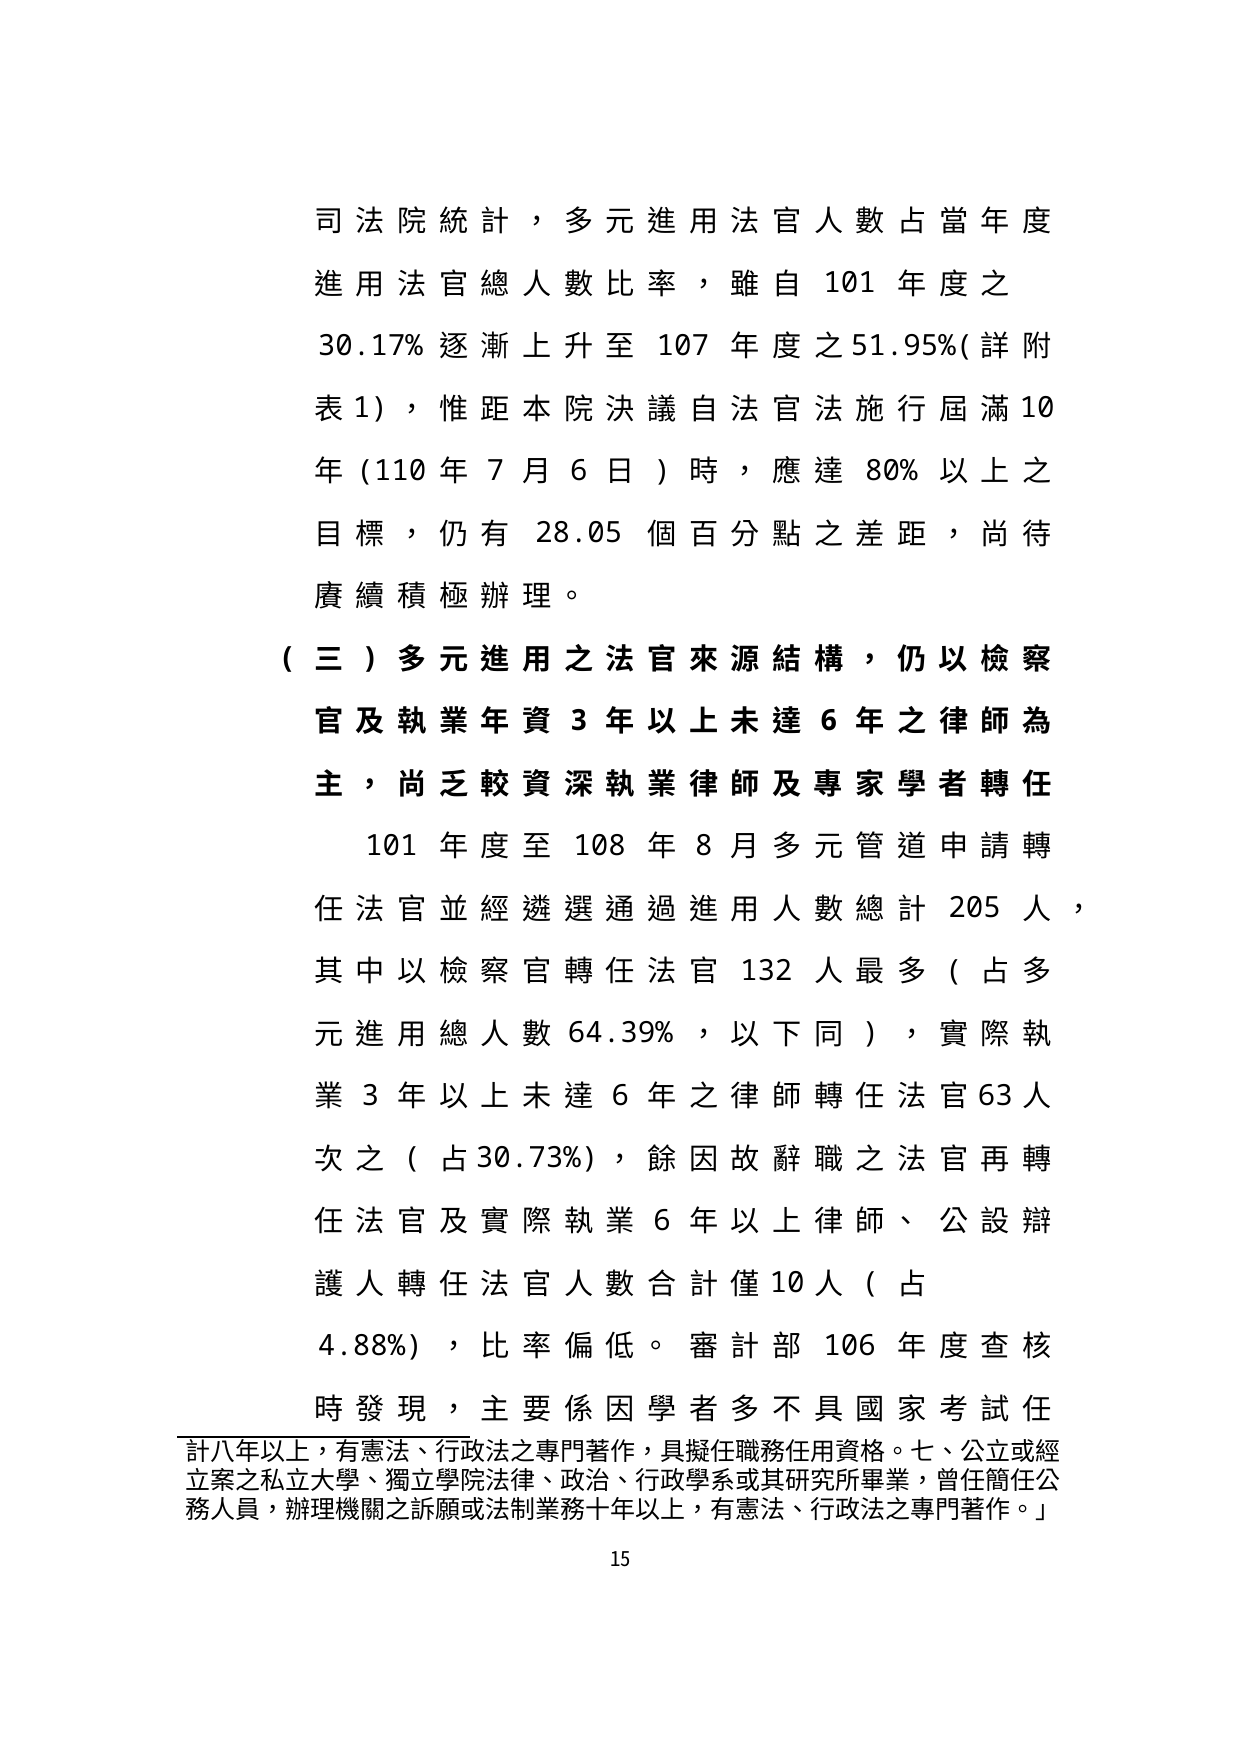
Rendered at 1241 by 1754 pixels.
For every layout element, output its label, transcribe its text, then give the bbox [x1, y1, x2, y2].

text 司法院現行辦理法官遴選作業，分為公開甄試（實際執業3年以上律師轉任）、自行申請【曾任法官、現（曾）任檢察官、實際執業6年以上律師或曾任公設辯護人6年以上轉任】及主動推薦等方式。據司法院統計，多元進用法官人數占當年度進用法官總人數比率，雖自101年度之30.17%逐漸上升至107年度之51.95%(詳附表1)，惟距本院決議自法官法施行屆滿10年(110年7月6日)時，應達80%以上之目標，仍有28.05個百分點之差距，尚待賡續積極辦理。 [271, 177, 1058, 615]
text (三)多元進用之法官來源結構，仍以檢察官及執業年資3年以上未達6年之律師為主，尚乏較資深執業律師及專家學者轉任 [242, 615, 1058, 802]
text 計八年以上，有憲法、行政法之專門著作，具擬任職務任用資格。七、公立或經立案之私立大學、獨立學院法律、政治、行政學系或其研究所畢業，曾任簡任公務人員，辦理機關之訴願或法制業務十年以上，有憲法、行政法之專門著作。」 [177, 1437, 1063, 1525]
text 101年度至108年8月多元管道申請轉任法官並經遴選通過進用人數總計205人，其中以檢察官轉任法官132人最多(占多元進用總人數64.39%，以下同)，實際執業3年以上未達6年之律師轉任法官63人次之(占30.73%)，餘因故辭職之法官再轉任法官及實際執業6年以上律師、公設辯護人轉任法官人數合計僅10人(占4.88%)，比率偏低。審計部106年度查核時發現，主要係因學者多不具國家考試任用資格，且目前法官工作負擔及待遇，相對於大學教授享有之社會地位，仍無足夠之誘因吸引優秀學者轉任法官，致迄今仍無學者申請轉任之案例。 [271, 802, 1058, 1427]
